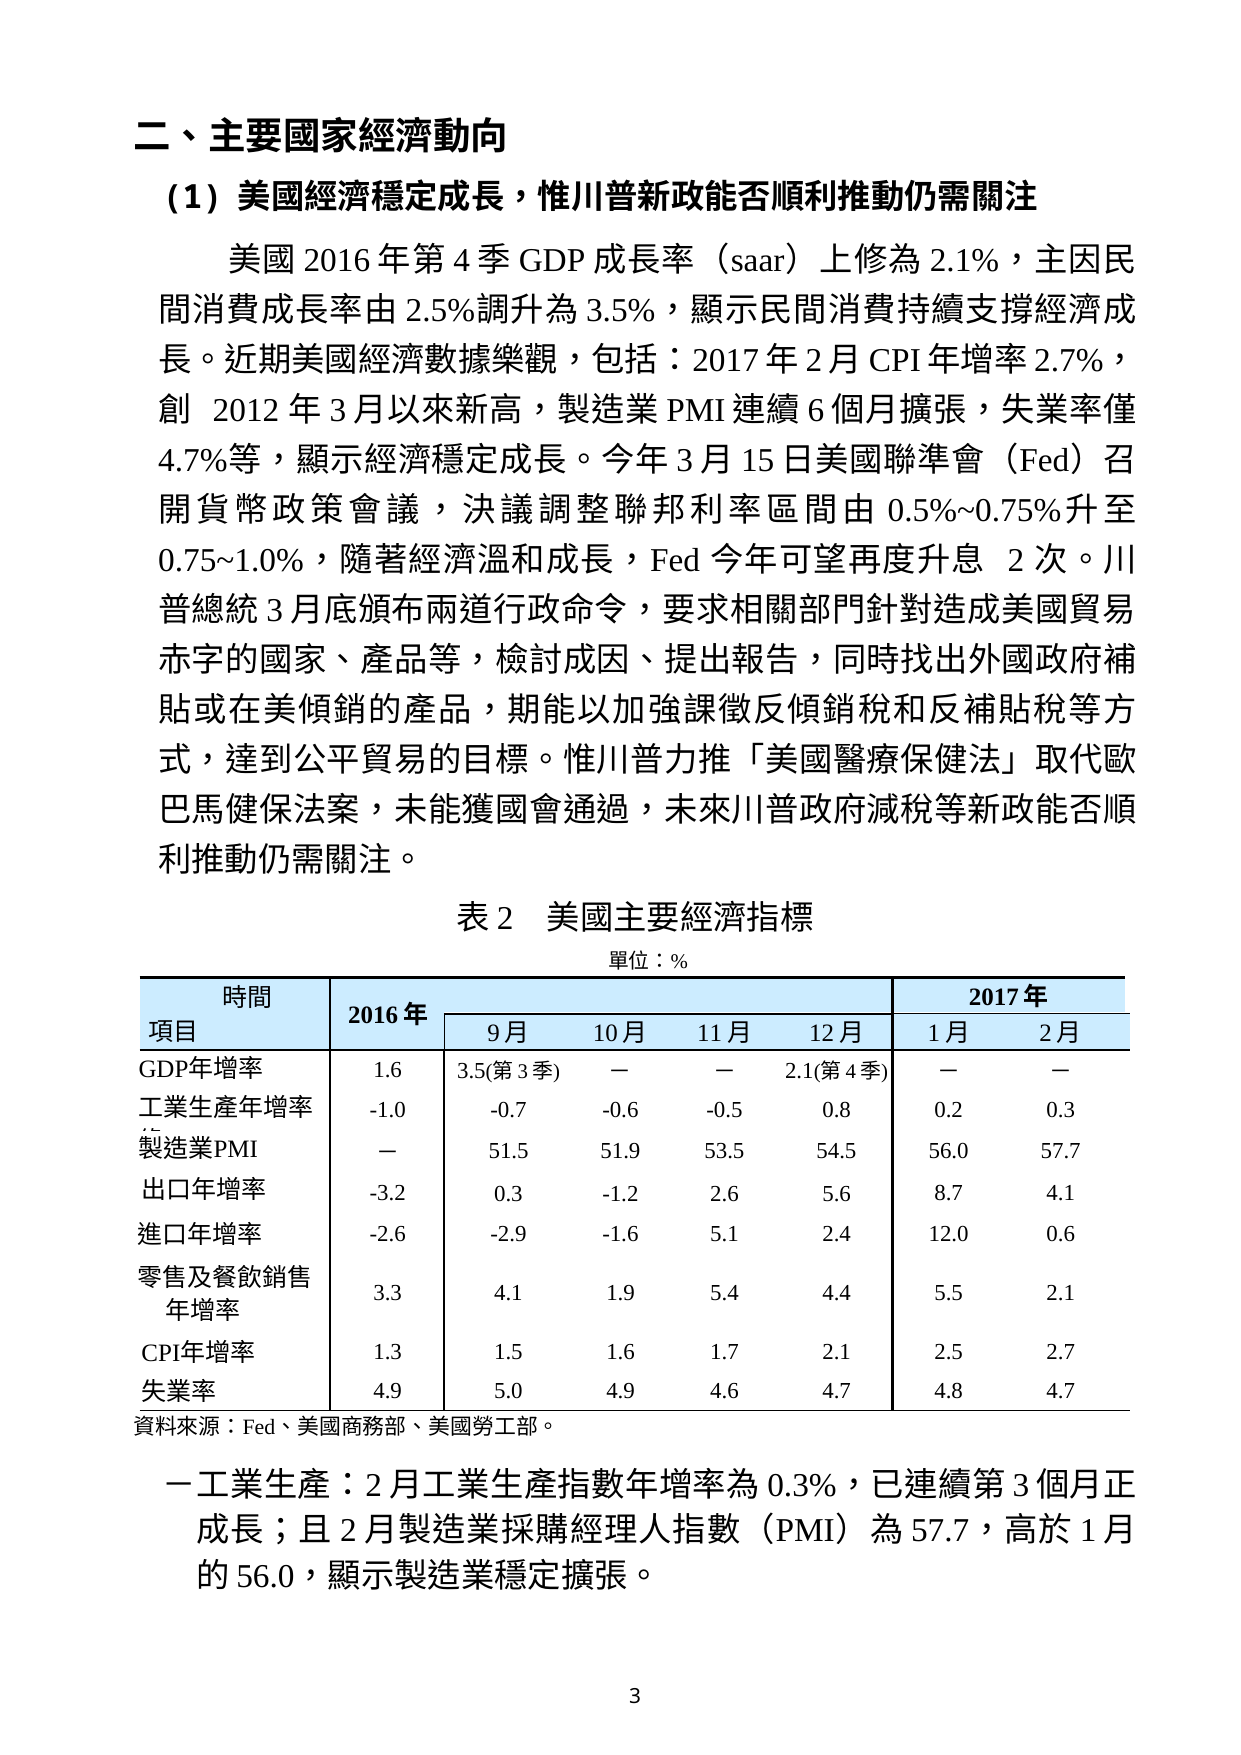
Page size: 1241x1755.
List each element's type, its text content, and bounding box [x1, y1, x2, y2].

table_header [444, 979, 891, 1012]
table_cell 2月 [1004, 1014, 1116, 1049]
table_cell 12.0 [894, 1213, 1004, 1254]
table_cell 57.7 [1004, 1131, 1116, 1172]
table_cell 1.6 [572, 1332, 668, 1371]
table_cell 4.4 [780, 1254, 891, 1332]
table_cell [1116, 1254, 1130, 1332]
table_cell [1116, 1090, 1130, 1131]
table_cell -1.2 [572, 1172, 668, 1213]
table_cell -0.5 [668, 1090, 780, 1131]
table_cell 2.4 [780, 1213, 891, 1254]
table_header 時間 項目 [140, 979, 329, 1049]
table_cell 2.7 [1004, 1332, 1116, 1371]
table_cell 4.1 [445, 1254, 572, 1332]
table_cell 2.6 [668, 1172, 780, 1213]
table_cell 4.8 [894, 1371, 1004, 1410]
table_cell 0.3 [1004, 1090, 1116, 1131]
table_cell 5.6 [780, 1172, 891, 1213]
table_cell -1.6 [572, 1213, 668, 1254]
table_cell 4.1 [1004, 1172, 1116, 1213]
table_cell 0.6 [1004, 1213, 1116, 1254]
table_cell 1.5 [445, 1332, 572, 1371]
table_cell [1116, 1332, 1130, 1371]
table_cell 1.3 [331, 1332, 443, 1371]
text 表2 美國主要經濟指標 [133, 893, 1137, 939]
table_cell － [894, 1051, 1004, 1090]
table_header 2016年 [331, 979, 444, 1049]
table_cell 53.5 [668, 1131, 780, 1172]
table_cell 12月 [780, 1015, 891, 1049]
text －工業生產：2月工業生產指數年增率為0.3%，已連續第3個月正成長；且2月製造業採購經理人指數（PMI）為57.7，高於1月的56.0，顯示製造業穩定擴張。 [163, 1459, 1137, 1597]
table_cell 5.5 [894, 1254, 1004, 1332]
table_cell 進口年增率 [140, 1213, 329, 1254]
table_cell 54.5 [780, 1131, 891, 1172]
table_cell － [572, 1051, 668, 1090]
table_cell -1.0 [331, 1090, 443, 1131]
table_cell 1月 [894, 1014, 1004, 1049]
subtitle 二、主要國家經濟動向 [133, 109, 1137, 161]
table_cell 4.9 [331, 1371, 443, 1410]
table_cell 1.7 [668, 1332, 780, 1371]
table_header 2017年 [894, 979, 1125, 1012]
table_cell － [331, 1131, 443, 1172]
table_cell CPI年增率 [140, 1332, 329, 1371]
text 美國2016年第4季GDP成長率（saar）上修為2.1%，主因民間消費成長率由2.5%調升為3.5%，顯示民間消費持續支撐經濟成長。近期美國經濟數據樂觀，包括：2017年2月CPI年增率2.7%，創 2012 年3月以來新高，製造業PMI連續6個月擴張，失業率僅4.7%等，顯示經濟穩定成長。今年3月15日美國聯準會（Fed）召開貨幣政策會議，決議調整聯邦利率區間由0.5%~0.75%升至0.75~1.0%，隨著經濟溫和成長，Fed 今年可望再度升息 2 次。川普總統3月底頒布兩道行政命令，要求相關部門針對造成美國貿易赤字的國家、產品等，檢討成因、提出報告，同時找出外國政府補貼或在美傾銷的產品，期能以加強課徵反傾銷稅和反補貼稅等方式，達到公平貿易的目標。惟川普力推「美國醫療保健法」取代歐巴馬健保法案，未能獲國會通過，未來川普政府減稅等新政能否順利推動仍需關注。 [158, 231, 1137, 881]
table_cell 51.9 [572, 1131, 668, 1172]
table_cell 3.3 [331, 1254, 443, 1332]
table_cell 2.1 [1004, 1254, 1116, 1332]
table_cell -0.7 [445, 1090, 572, 1131]
table_cell 51.5 [445, 1131, 572, 1172]
table_cell 工業生產年增率綠 [140, 1090, 329, 1131]
table_cell -2.6 [331, 1213, 443, 1254]
table_cell 1.9 [572, 1254, 668, 1332]
text 資料來源：Fed、美國商務部、美國勞工部。 [133, 1411, 1137, 1441]
text 單位：% [133, 939, 1137, 976]
table_cell 5.0 [445, 1371, 572, 1410]
table_cell 零售及餐飲銷售年增率 [140, 1254, 329, 1332]
table_cell 8.7 [894, 1172, 1004, 1213]
table_cell 10月 [572, 1015, 668, 1049]
table_cell 5.1 [668, 1213, 780, 1254]
table_cell 4.7 [780, 1371, 891, 1410]
table_cell -0.6 [572, 1090, 668, 1131]
table_cell [1116, 1131, 1130, 1172]
table_cell 1.6 [331, 1051, 443, 1090]
table_cell 11月 [668, 1015, 780, 1049]
table_cell 9月 [445, 1015, 572, 1049]
table_cell [1116, 1014, 1130, 1049]
table_cell 2.1 [780, 1332, 891, 1371]
table_cell 出口年增率 [140, 1172, 329, 1213]
table_cell [1116, 1051, 1130, 1090]
table_cell 製造業PMI [140, 1131, 329, 1172]
table_cell 0.8 [780, 1090, 891, 1131]
table_cell 56.0 [894, 1131, 1004, 1172]
table_cell [1116, 1172, 1130, 1213]
table_cell [1116, 1213, 1130, 1254]
table_cell 失業率 [140, 1371, 329, 1410]
table_cell － [1004, 1051, 1116, 1090]
table_cell 2.5 [894, 1332, 1004, 1371]
table_header [1125, 976, 1130, 1012]
table_cell 3.5(第3季) [445, 1051, 572, 1090]
table_cell -3.2 [331, 1172, 443, 1213]
table_cell [1116, 1371, 1130, 1410]
table_cell 4.7 [1004, 1371, 1116, 1410]
table_cell GDP年增率 [140, 1051, 329, 1090]
table_cell -2.9 [445, 1213, 572, 1254]
table_cell 2.1(第4季) [780, 1051, 891, 1090]
table_cell 4.6 [668, 1371, 780, 1410]
table_cell － [668, 1051, 780, 1090]
table_cell 5.4 [668, 1254, 780, 1332]
table_cell 4.9 [572, 1371, 668, 1410]
table_cell 0.2 [894, 1090, 1004, 1131]
table_cell 0.3 [445, 1172, 572, 1213]
list 美國經濟穩定成長，惟川普新政能否順利推動仍需關注 [162, 173, 1137, 218]
